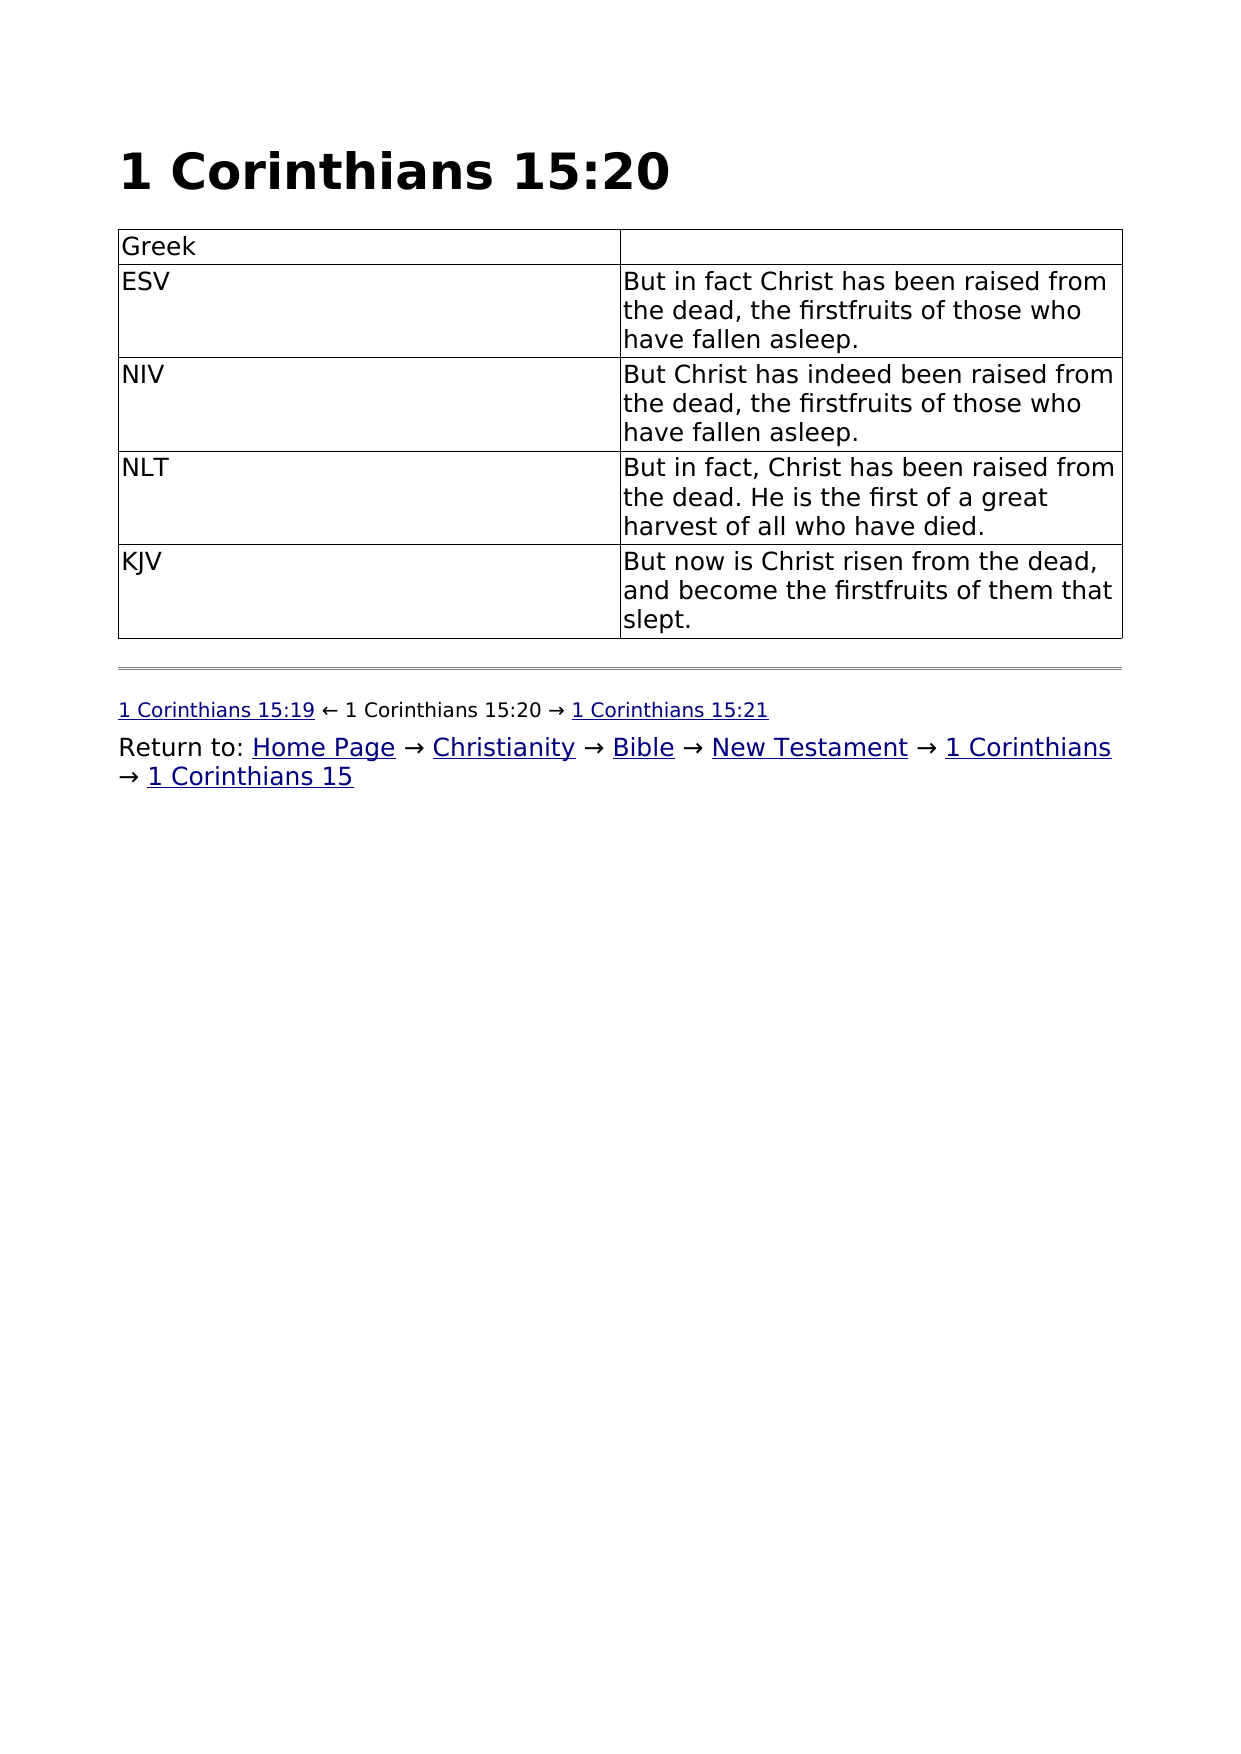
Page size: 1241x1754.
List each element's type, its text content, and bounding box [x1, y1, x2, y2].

table_cell But in fact, Christ has been raised from the dead. He is the first of a great harvest of all who have died. [621, 452, 1122, 544]
table_cell NLT [119, 452, 620, 544]
table_header Greek [119, 230, 620, 264]
text 1 Corinthians 15:19 ← 1 Corinthians 15:20 → 1 Corinthians 15:21 [118, 699, 1122, 733]
table_cell But in fact Christ has been raised from the dead, the firstfruits of those who have fallen asleep. [621, 265, 1122, 357]
table_cell NIV [119, 358, 620, 451]
table_cell ESV [119, 265, 620, 357]
subtitle 1 Corinthians 15:20 [118, 143, 1122, 201]
table_header [621, 230, 1122, 264]
text Return to: Home Page → Christianity → Bible → New Testament → 1 Corinthians → 1 Corinthians 15 [118, 733, 1122, 791]
table_cell But Christ has indeed been raised from the dead, the firstfruits of those who have fallen asleep. [621, 358, 1122, 451]
table_cell KJV [119, 545, 620, 637]
table_cell But now is Christ risen from the dead, and become the firstfruits of them that slept. [621, 545, 1122, 637]
